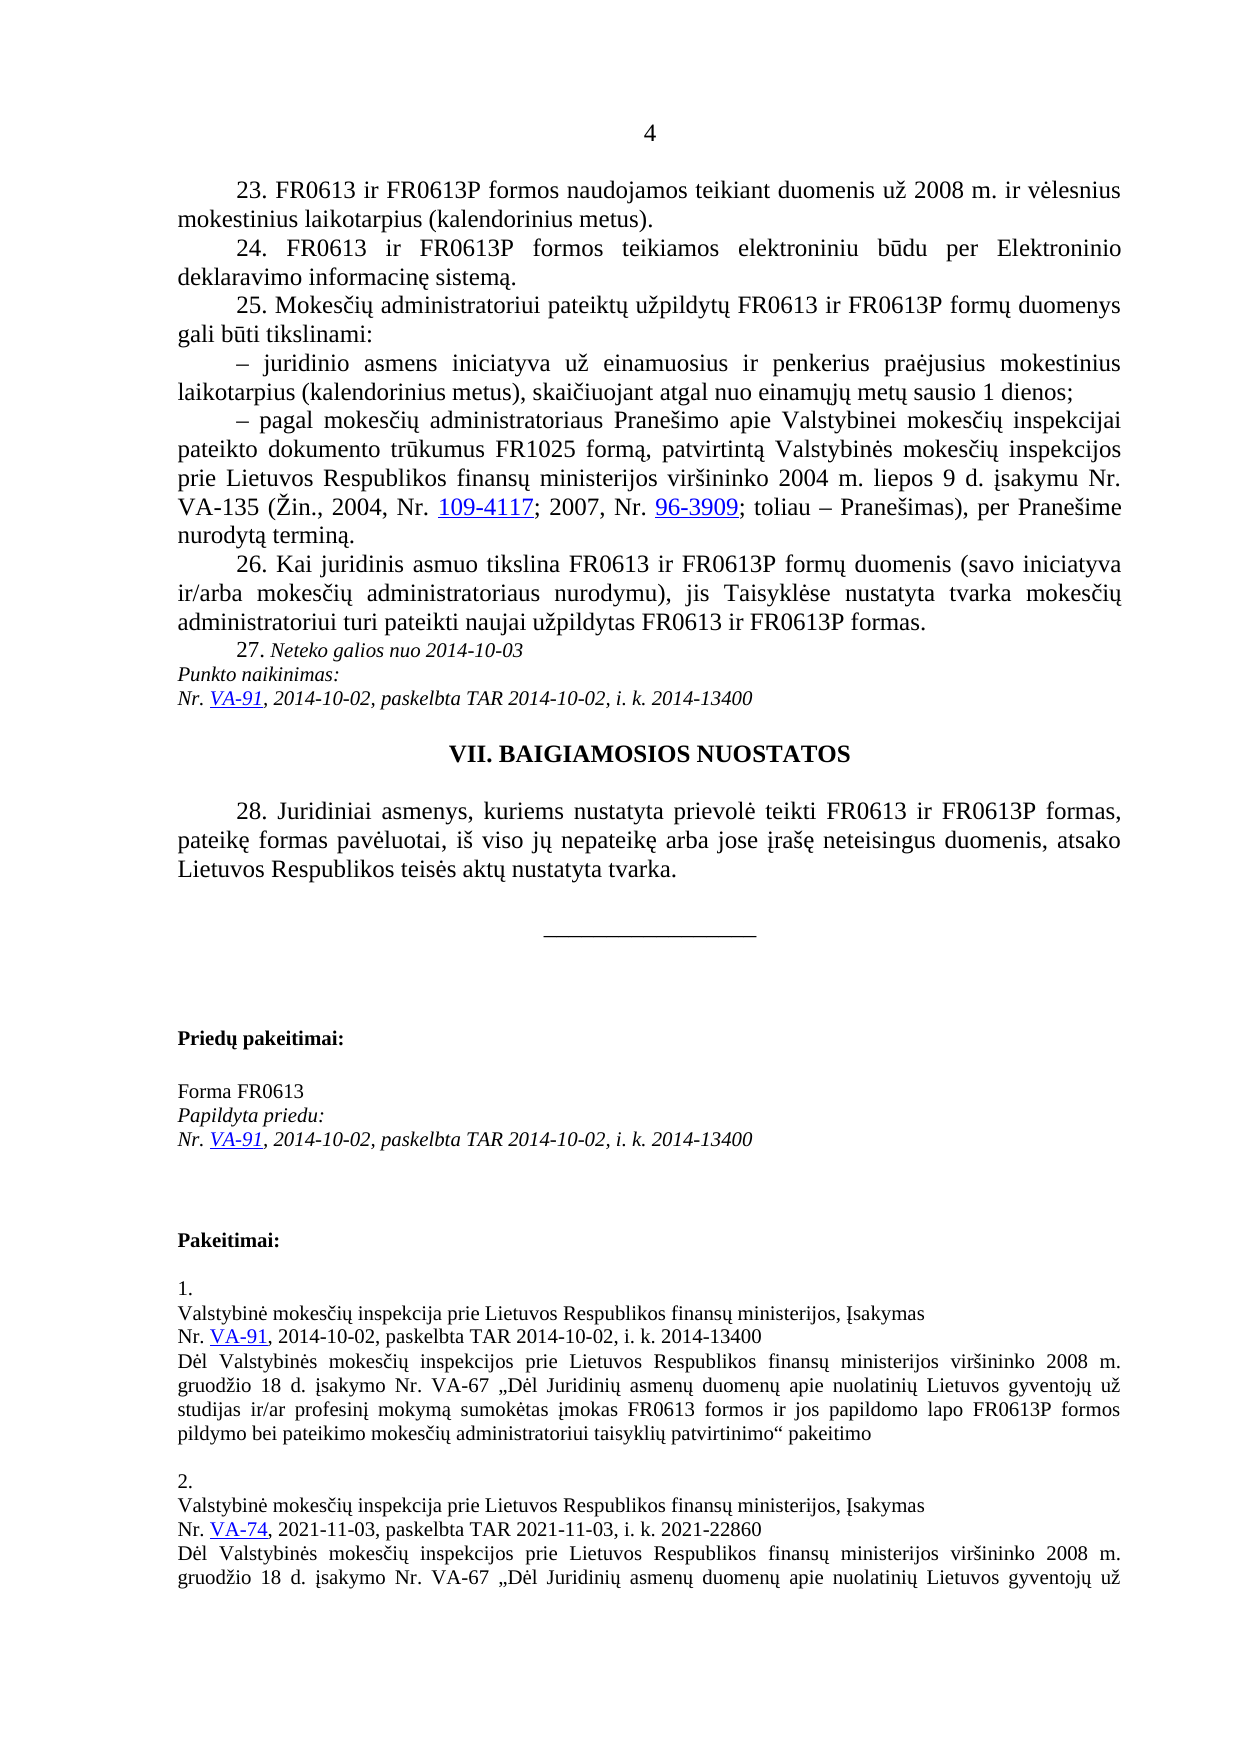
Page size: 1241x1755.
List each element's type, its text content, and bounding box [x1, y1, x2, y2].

text VII. BAIGIAMOSIOS NUOSTATOS [177, 739, 1122, 768]
text Valstybinė mokesčių inspekcija prie Lietuvos Respublikos finansų ministerijos, Įsakymas [177, 1493, 1122, 1517]
text Nr. VA-91, 2014-10-02, paskelbta TAR 2014-10-02, i. k. 2014-13400 [177, 1127, 1122, 1151]
text 25. Mokesčių administratoriui pateiktų užpildytų FR0613 ir FR0613P formų duomenys gali būti tikslinami: [177, 291, 1122, 348]
text Pakeitimai: [177, 1228, 1122, 1252]
text 1. [177, 1276, 1122, 1300]
text Priedų pakeitimai: [177, 1026, 1122, 1050]
text 24. FR0613 ir FR0613P formos teikiamos elektroniniu būdu per Elektroninio deklaravimo informacinę sistemą. [177, 233, 1122, 291]
text _________________ [177, 911, 1122, 940]
text Nr. VA-74, 2021-11-03, paskelbta TAR 2021-11-03, i. k. 2021-22860 [177, 1517, 1122, 1541]
text Dėl Valstybinės mokesčių inspekcijos prie Lietuvos Respublikos finansų ministerijos viršininko 2008 m. gruodžio 18 d. įsakymo Nr. VA-67 „Dėl Juridinių asmenų duomenų apie nuolatinių Lietuvos gyventojų už [177, 1541, 1122, 1589]
text 2. [177, 1469, 1122, 1493]
text 28. Juridiniai asmenys, kuriems nustatyta prievolė teikti FR0613 ir FR0613P formas, pateikę formas pavėluotai, iš viso jų nepateikę arba jose įrašę neteisingus duomenis, atsako Lietuvos Respublikos teisės aktų nustatyta tvarka. [177, 796, 1122, 883]
text Nr. VA-91, 2014-10-02, paskelbta TAR 2014-10-02, i. k. 2014-13400 [177, 686, 1122, 710]
text 27. Neteko galios nuo 2014-10-03 [177, 636, 1122, 662]
text Valstybinė mokesčių inspekcija prie Lietuvos Respublikos finansų ministerijos, Įsakymas [177, 1300, 1122, 1324]
text Dėl Valstybinės mokesčių inspekcijos prie Lietuvos Respublikos finansų ministerijos viršininko 2008 m. gruodžio 18 d. įsakymo Nr. VA-67 „Dėl Juridinių asmenų duomenų apie nuolatinių Lietuvos gyventojų už studijas ir/ar profesinį mokymą sumokėtas įmokas FR0613 formos ir jos papildomo lapo FR0613P formos pildymo bei pateikimo mokesčių administratoriui taisyklių patvirtinimo“ pakeitimo [177, 1348, 1122, 1445]
text 26. Kai juridinis asmuo tikslina FR0613 ir FR0613P formų duomenis (savo iniciatyva ir/arba mokesčių administratoriaus nurodymu), jis Taisyklėse nustatyta tvarka mokesčių administratoriui turi pateikti naujai užpildytas FR0613 ir FR0613P formas. [177, 549, 1122, 636]
text Papildyta priedu: [177, 1103, 1122, 1127]
text 23. FR0613 ir FR0613P formos naudojamos teikiant duomenis už 2008 m. ir vėlesnius mokestinius laikotarpius (kalendorinius metus). [177, 176, 1122, 233]
text Nr. VA-91, 2014-10-02, paskelbta TAR 2014-10-02, i. k. 2014-13400 [177, 1324, 1122, 1348]
text – pagal mokesčių administratoriaus Pranešimo apie Valstybinei mokesčių inspekcijai pateikto dokumento trūkumus FR1025 formą, patvirtintą Valstybinės mokesčių inspekcijos prie Lietuvos Respublikos finansų ministerijos viršininko 2004 m. liepos 9 d. įsakymu Nr. VA-135 (Žin., 2004, Nr. 109-4117; 2007, Nr. 96-3909; toliau – Pranešimas), per Pranešime nurodytą terminą. [177, 406, 1122, 549]
text Punkto naikinimas: [177, 662, 1122, 686]
text Forma FR0613 [177, 1079, 1122, 1103]
text – juridinio asmens iniciatyva už einamuosius ir penkerius praėjusius mokestinius laikotarpius (kalendorinius metus), skaičiuojant atgal nuo einamųjų metų sausio 1 dienos; [177, 348, 1122, 406]
